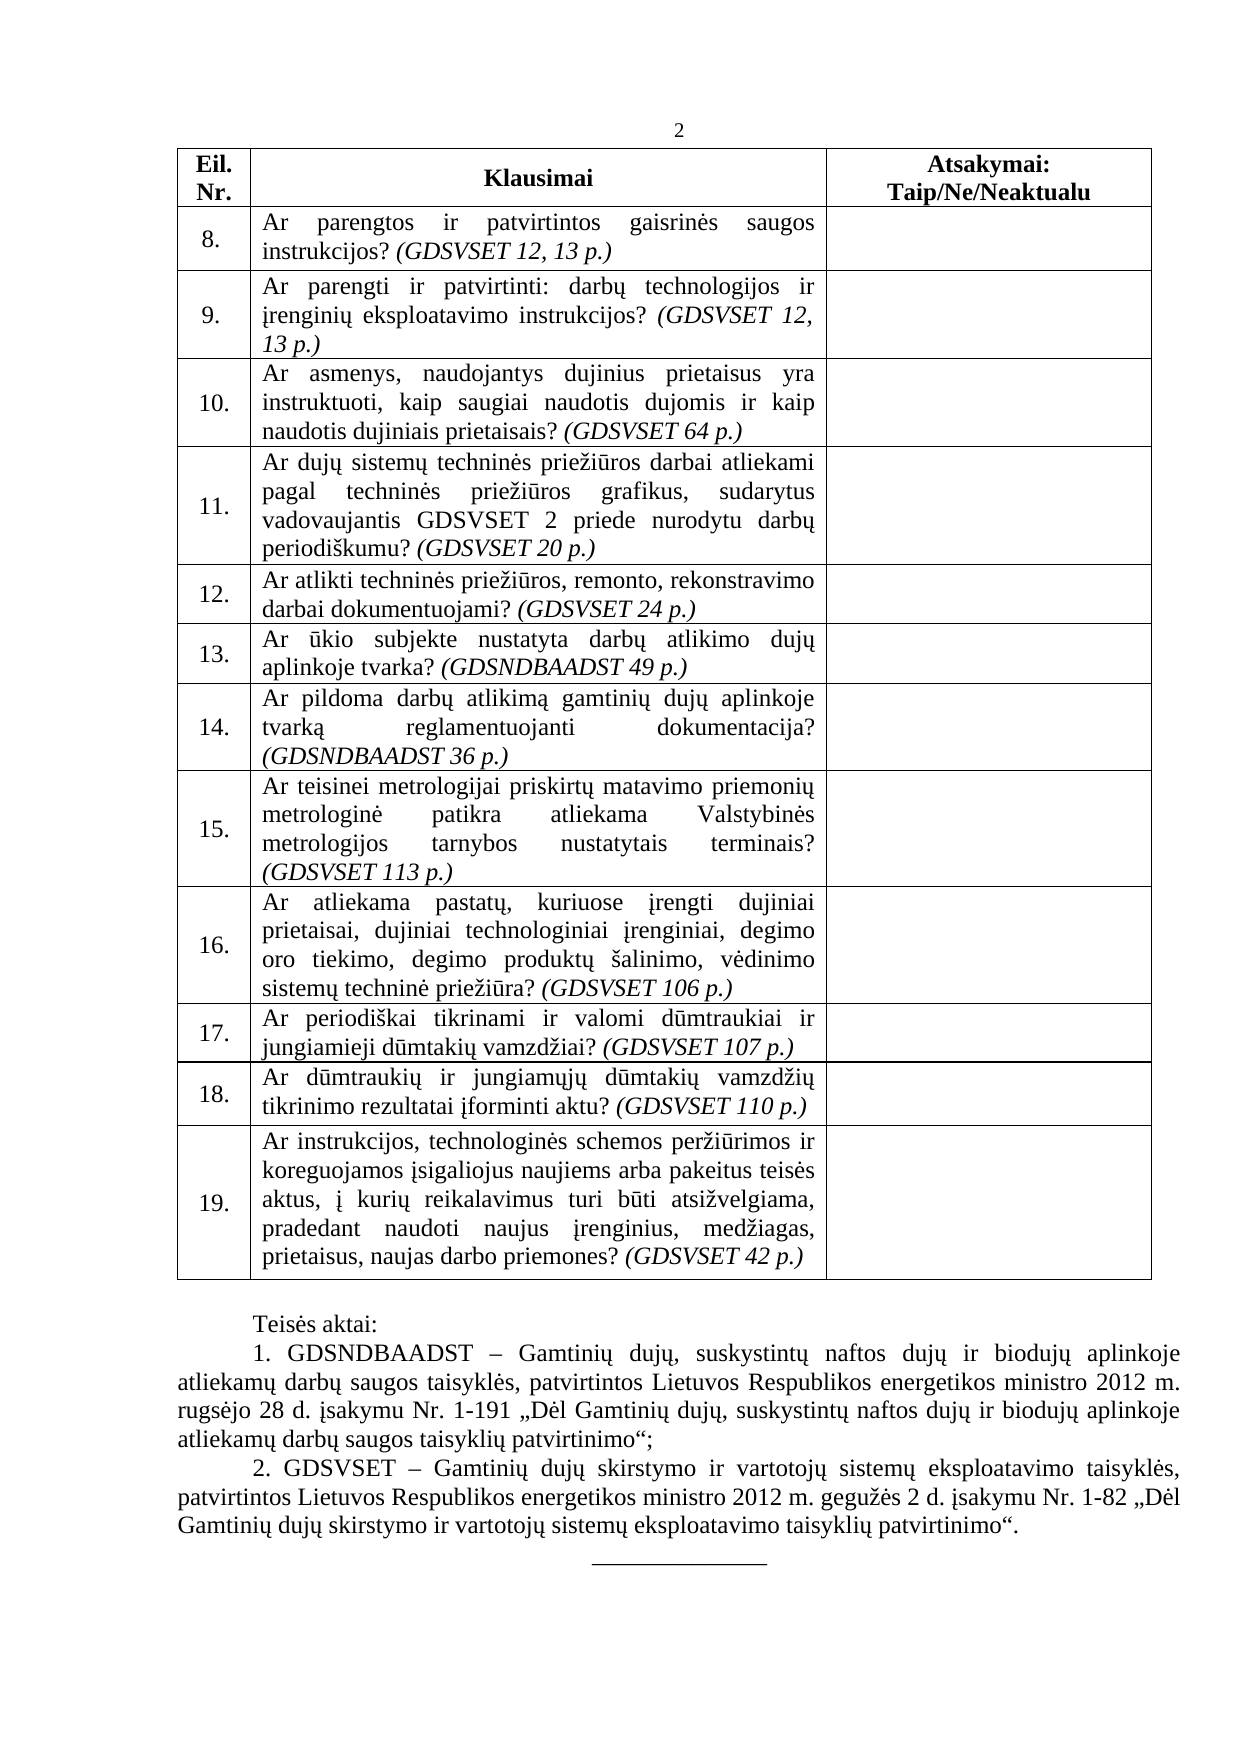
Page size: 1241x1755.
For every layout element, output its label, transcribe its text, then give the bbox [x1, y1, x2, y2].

table_cell Ar atliekama pastatų, kuriuose įrengti dujiniai prietaisai, dujiniai technologiniai įrenginiai, degimo oro tiekimo, degimo produktų šalinimo, vėdinimo sistemų techninė priežiūra? (GDSVSET 106 p.) [251, 887, 826, 1002]
table_cell 19. [178, 1126, 250, 1279]
table_cell 11. [178, 447, 250, 564]
table_cell [827, 684, 1151, 770]
text ______________ [177, 1539, 1181, 1568]
table_cell [827, 1126, 1151, 1279]
table_cell Ar dūmtraukių ir jungiamųjų dūmtakių vamzdžių tikrinimo rezultatai įforminti aktu? (GDSVSET 110 p.) [251, 1063, 826, 1125]
table_cell Ar pildoma darbų atlikimą gamtinių dujų aplinkoje tvarką reglamentuojanti dokumentacija? (GDSNDBAADST 36 p.) [251, 684, 826, 770]
table_cell 10. [178, 359, 250, 446]
table_cell Ar asmenys, naudojantys dujinius prietaisus yra instruktuoti, kaip saugiai naudotis dujomis ir kaip naudotis dujiniais prietaisais? (GDSVSET 64 p.) [251, 359, 826, 446]
table_cell [827, 207, 1151, 270]
table_cell Ar dujų sistemų techninės priežiūros darbai atliekami pagal techninės priežiūros grafikus, sudarytus vadovaujantis GDSVSET 2 priede nurodytu darbų periodiškumu? (GDSVSET 20 p.) [251, 447, 826, 564]
table_cell [827, 565, 1151, 623]
table_cell 15. [178, 771, 250, 886]
table_header Klausimai [251, 149, 826, 206]
text 1. GDSNDBAADST – Gamtinių dujų, suskystintų naftos dujų ir biodujų aplinkoje atliekamų darbų saugos taisyklės, patvirtintos Lietuvos Respublikos energetikos ministro 2012 m. rugsėjo 28 d. įsakymu Nr. 1-191 „Dėl Gamtinių dujų, suskystintų naftos dujų ir biodujų aplinkoje atliekamų darbų saugos taisyklių patvirtinimo“; [177, 1338, 1181, 1453]
table_header Eil. Nr. [178, 149, 250, 206]
table_cell Ar periodiškai tikrinami ir valomi dūmtraukiai ir jungiamieji dūmtakių vamzdžiai? (GDSVSET 107 p.) [251, 1004, 826, 1061]
table_cell Ar parengtos ir patvirtintos gaisrinės saugos instrukcijos? (GDSVSET 12, 13 p.) [251, 207, 826, 270]
table_cell [827, 271, 1151, 357]
table_cell 14. [178, 684, 250, 770]
table_cell Ar teisinei metrologijai priskirtų matavimo priemonių metrologinė patikra atliekama Valstybinės metrologijos tarnybos nustatytais terminais? (GDSVSET 113 p.) [251, 771, 826, 886]
table_cell 9. [178, 271, 250, 357]
table_cell 8. [178, 207, 250, 270]
table_cell Ar parengti ir patvirtinti: darbų technologijos ir įrenginių eksploatavimo instrukcijos? (GDSVSET 12, 13 p.) [251, 271, 826, 357]
table_cell 16. [178, 887, 250, 1002]
table_cell Ar instrukcijos, technologinės schemos peržiūrimos ir koreguojamos įsigaliojus naujiems arba pakeitus teisės aktus, į kurių reikalavimus turi būti atsižvelgiama, pradedant naudoti naujus įrenginius, medžiagas, prietaisus, naujas darbo priemones? (GDSVSET 42 p.) [251, 1126, 826, 1279]
table_cell [827, 359, 1151, 446]
table_cell [827, 447, 1151, 564]
table_cell [827, 624, 1151, 682]
table_cell [827, 1063, 1151, 1125]
table_cell 17. [178, 1004, 250, 1061]
table_cell 13. [178, 624, 250, 682]
text Teisės aktai: [177, 1309, 1181, 1338]
table_cell Ar ūkio subjekte nustatyta darbų atlikimo dujų aplinkoje tvarka? (GDSNDBAADST 49 p.) [251, 624, 826, 682]
table_cell 12. [178, 565, 250, 623]
text 2. GDSVSET – Gamtinių dujų skirstymo ir vartotojų sistemų eksploatavimo taisyklės, patvirtintos Lietuvos Respublikos energetikos ministro 2012 m. gegužės 2 d. įsakymu Nr. 1-82 „Dėl Gamtinių dujų skirstymo ir vartotojų sistemų eksploatavimo taisyklių patvirtinimo“. [177, 1453, 1181, 1539]
table_cell [827, 1004, 1151, 1061]
table_cell Ar atlikti techninės priežiūros, remonto, rekonstravimo darbai dokumentuojami? (GDSVSET 24 p.) [251, 565, 826, 623]
table_cell [827, 771, 1151, 886]
table_header Atsakymai: Taip/Ne/Neaktualu [827, 149, 1151, 206]
table_cell 18. [178, 1063, 250, 1125]
table_cell [827, 887, 1151, 1002]
